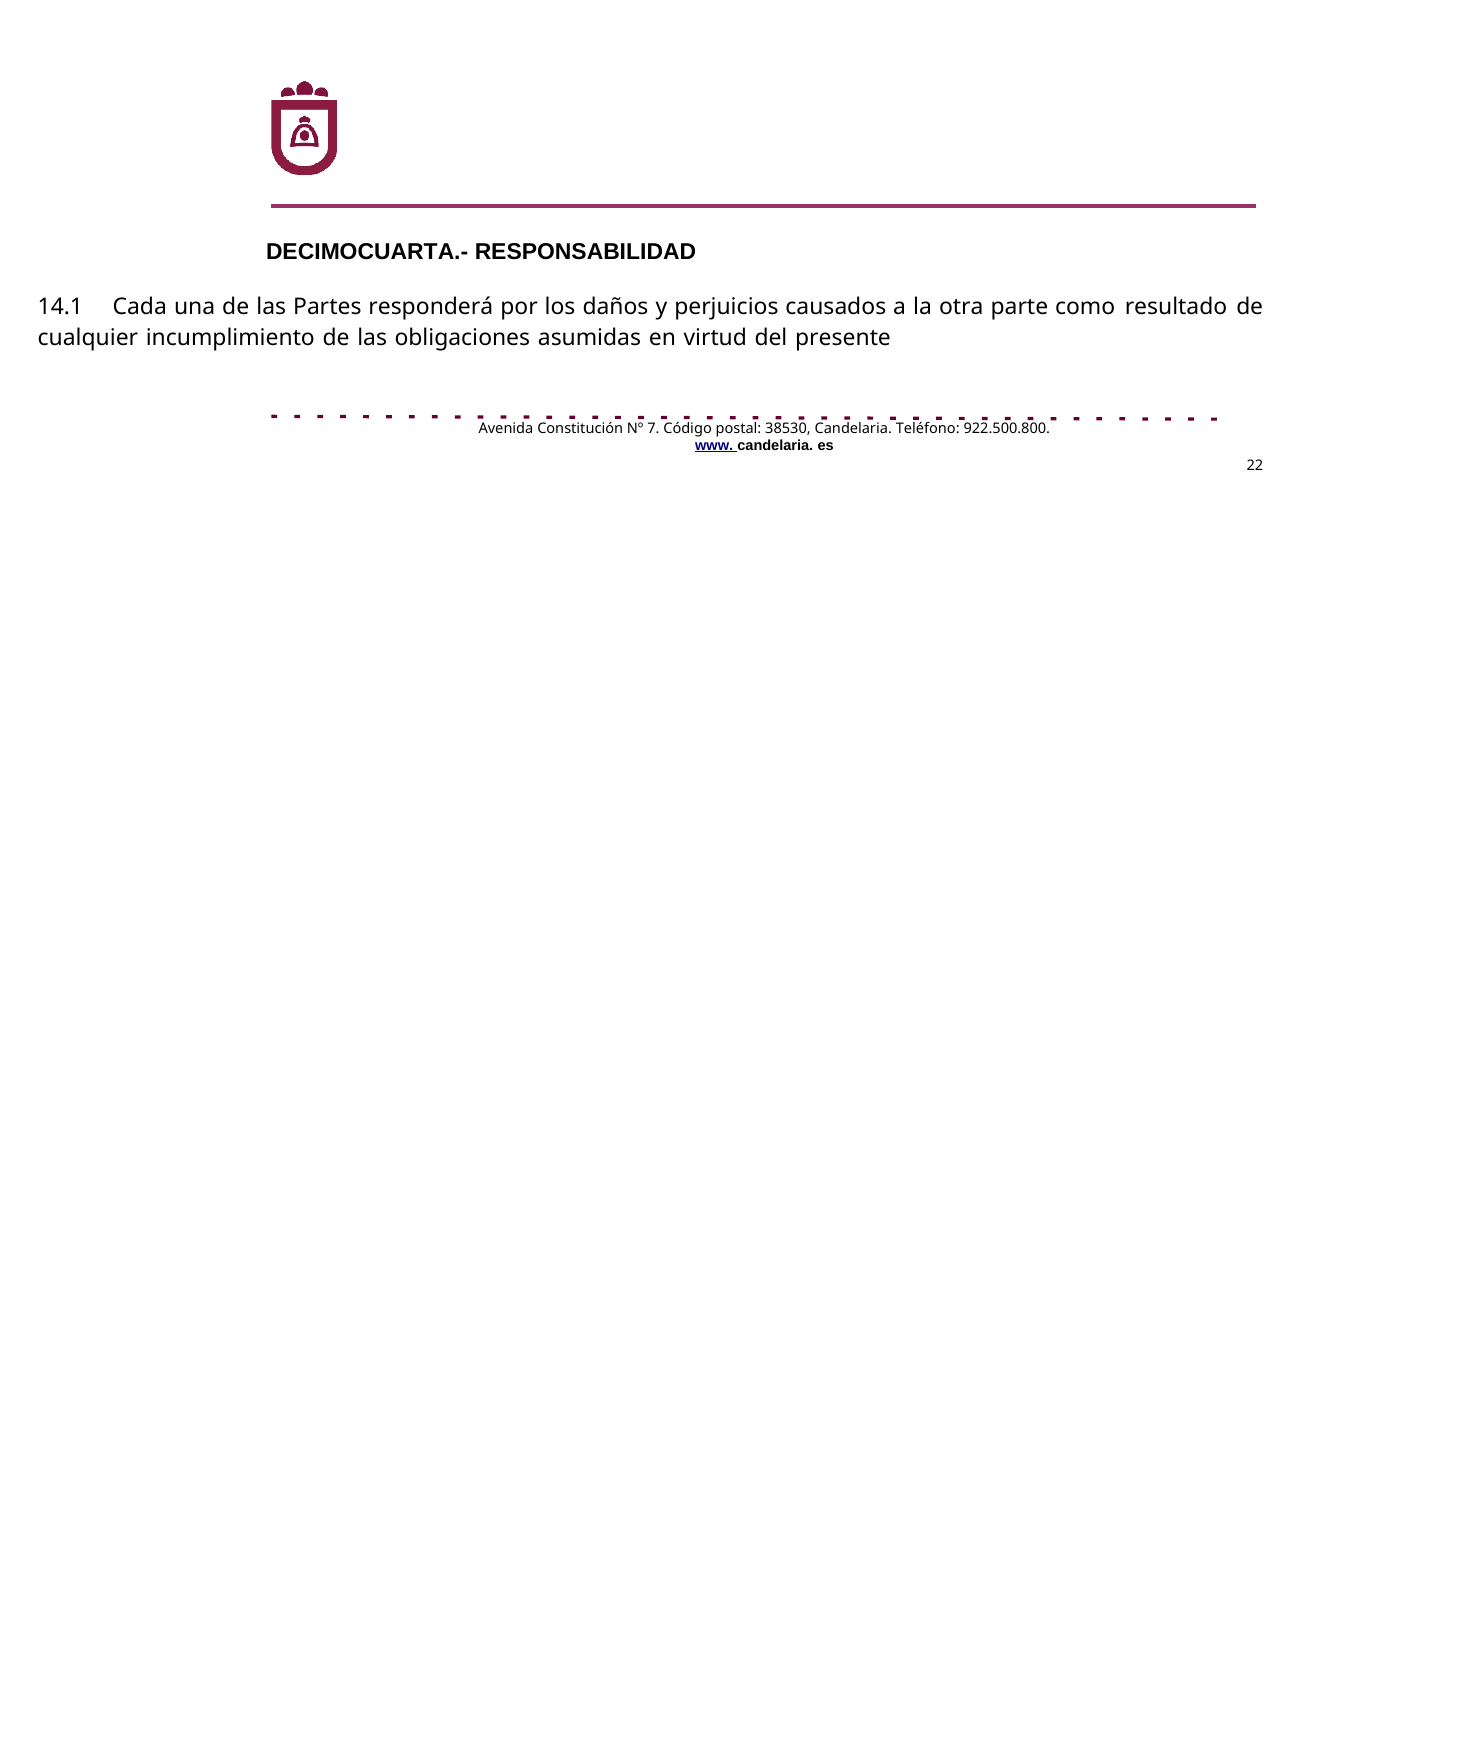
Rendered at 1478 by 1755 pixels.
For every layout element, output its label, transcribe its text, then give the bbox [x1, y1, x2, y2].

text 22 [37, 455, 1263, 474]
subtitle DECIMOCUARTA.- RESPONSABILIDAD [266, 238, 1427, 264]
list Cada una de las Partes responderá por los daños y perjuicios causados a la otra parte como resultado de cualquier incumplimiento de las obligaciones asumidas en virtud del presente [37, 290, 1263, 352]
text Avenida Constitución Nº 7. Código postal: 38530, Candelaria. Teléfono: 922.500.800. [147, 419, 1382, 437]
text www. candelaria. es [147, 437, 1382, 454]
